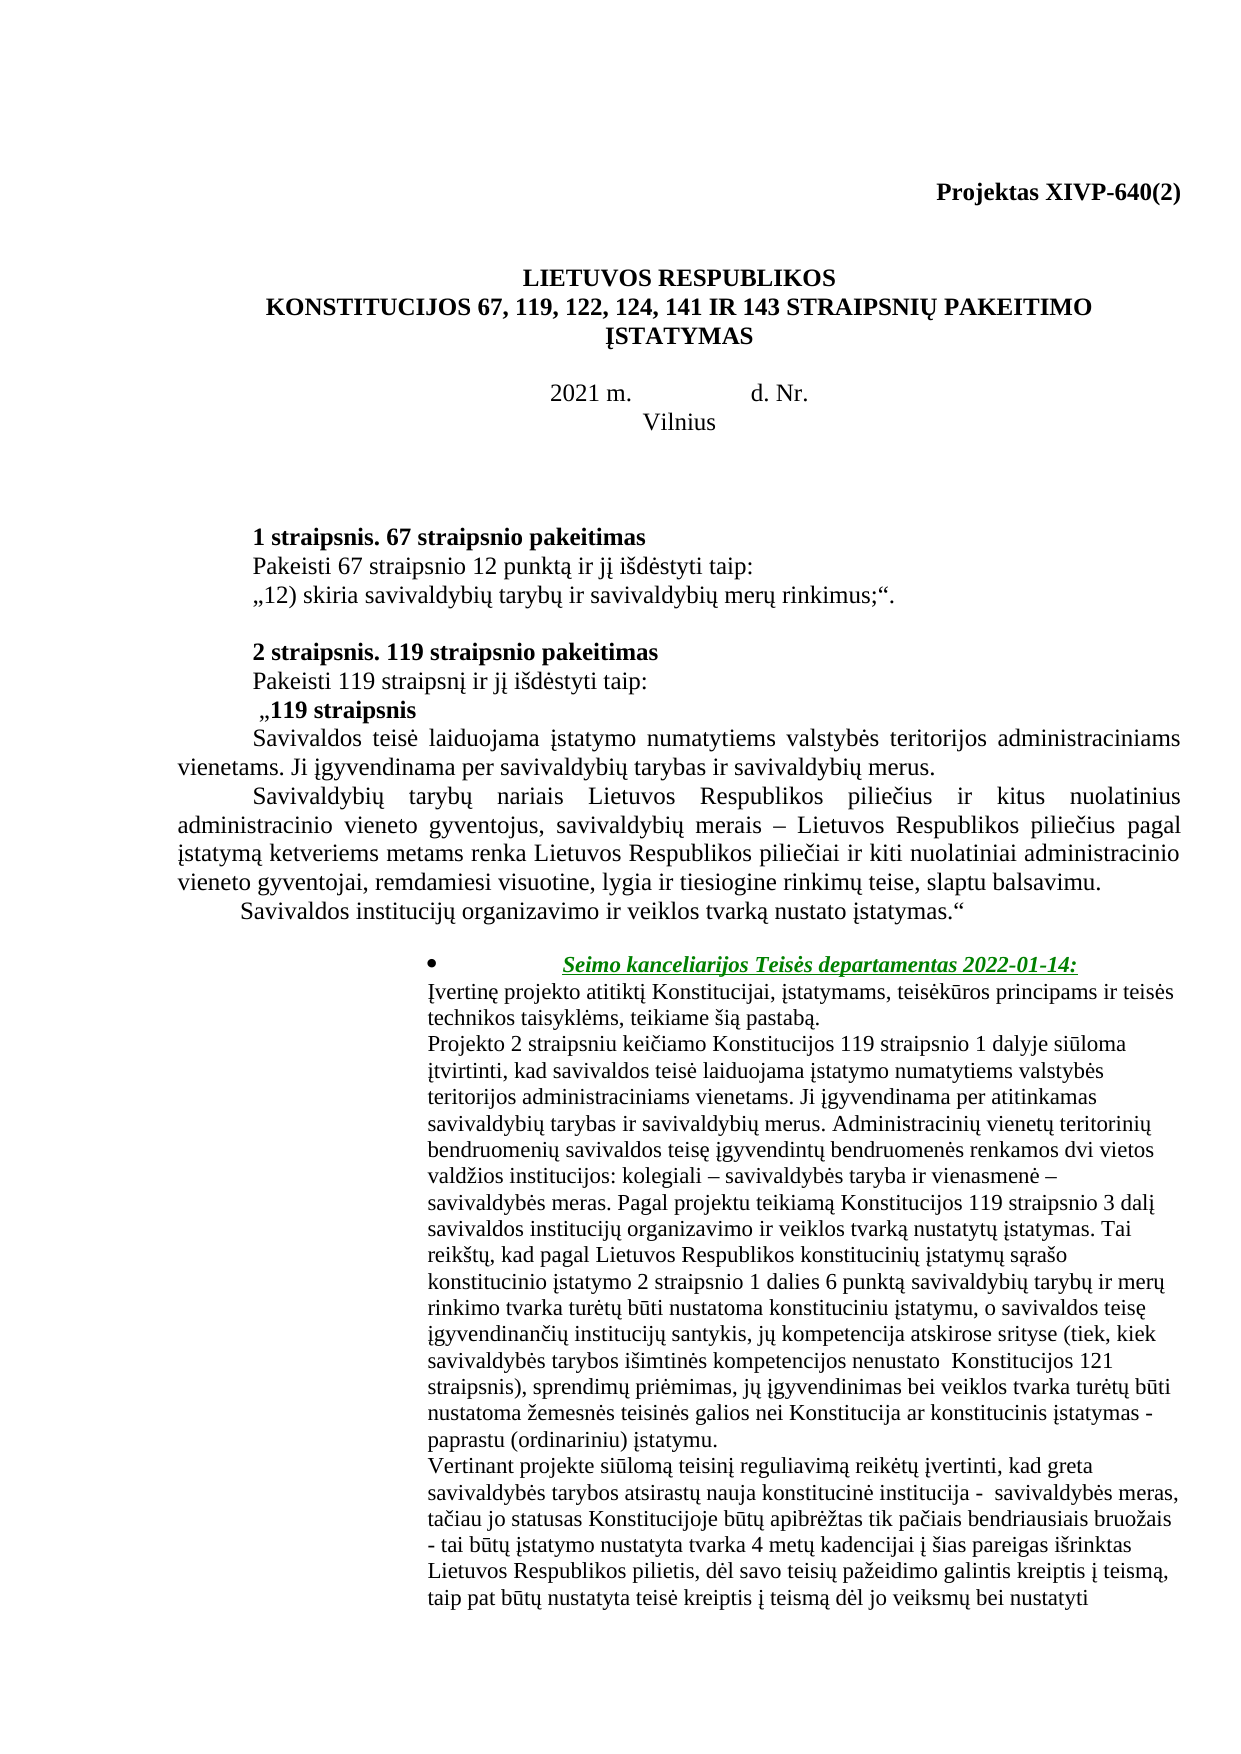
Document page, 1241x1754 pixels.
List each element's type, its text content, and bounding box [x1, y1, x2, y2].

text „119 straipsnis [177, 695, 1181, 723]
text Įvertinę projekto atitiktį Konstitucijai, įstatymams, teisėkūros principams ir teisės technikos taisyklėms, teikiame šią pastabą. [427, 978, 1181, 1031]
text ĮSTATYMAS [177, 321, 1181, 350]
text Vertinant projekte siūlomą teisinį reguliavimą reikėtų įvertinti, kad greta savivaldybės tarybos atsirastų nauja konstitucinė institucija - savivaldybės meras, tačiau jo statusas Konstitucijoje būtų apibrėžtas tik pačiais bendriausiais bruožais - tai būtų įstatymo nustatyta tvarka 4 metų kadencijai į šias pareigas išrinktas Lietuvos Respublikos pilietis, dėl savo teisių pažeidimo galintis kreiptis į teismą, taip pat būtų nustatyta teisė kreiptis į teismą dėl jo veiksmų bei nustatyti [427, 1452, 1181, 1610]
text „12) skiria savivaldybių tarybų ir savivaldybių merų rinkimus;“. [177, 580, 1181, 608]
text 2 straipsnis. 119 straipsnio pakeitimas [177, 637, 1181, 666]
text Savivaldos institucijų organizavimo ir veiklos tvarką nustato įstatymas.“ [177, 896, 1181, 925]
text Vilnius [177, 407, 1181, 436]
text Pakeisti 67 straipsnio 12 punktą ir jį išdėstyti taip: [177, 551, 1181, 580]
text Savivaldos teisė laiduojama įstatymo numatytiems valstybės teritorijos administraciniams vienetams. Ji įgyvendinama per savivaldybių tarybas ir savivaldybių merus. [177, 723, 1181, 781]
text Pakeisti 119 straipsnį ir jį išdėstyti taip: [177, 666, 1181, 695]
text KONSTITUCIJOS 67, 119, 122, 124, 141 IR 143 STRAIPSNIŲ PAKEITIMO [177, 292, 1181, 321]
text 2021 m. d. Nr. [177, 378, 1181, 407]
text Projekto 2 straipsniu keičiamo Konstitucijos 119 straipsnio 1 dalyje siūloma įtvirtinti, kad savivaldos teisė laiduojama įstatymo numatytiems valstybės teritorijos administraciniams vienetams. Ji įgyvendinama per atitinkamas savivaldybių tarybas ir savivaldybių merus. Administracinių vienetų teritorinių bendruomenių savivaldos teisę įgyvendintų bendruomenės renkamos dvi vietos valdžios institucijos: kolegiali – savivaldybės taryba ir vienasmenė – savivaldybės meras. Pagal projektu teikiamą Konstitucijos 119 straipsnio 3 dalį savivaldos institucijų organizavimo ir veiklos tvarką nustatytų įstatymas. Tai reikštų, kad pagal Lietuvos Respublikos konstitucinių įstatymų sąrašo konstitucinio įstatymo 2 straipsnio 1 dalies 6 punktą savivaldybių tarybų ir merų rinkimo tvarka turėtų būti nustatoma konstituciniu įstatymu, o savivaldos teisę įgyvendinančių institucijų santykis, jų kompetencija atskirose srityse (tiek, kiek savivaldybės tarybos išimtinės kompetencijos nenustato Konstitucijos 121 straipsnis), sprendimų priėmimas, jų įgyvendinimas bei veiklos tvarka turėtų būti nustatoma žemesnės teisinės galios nei Konstitucija ar konstitucinis įstatymas - paprastu (ordinariniu) įstatymu. [427, 1031, 1181, 1452]
text Projektas XIVP-640(2) [177, 177, 1181, 206]
text 1 straipsnis. 67 straipsnio pakeitimas [177, 522, 1181, 551]
text LIETUVOS RESPUBLIKOS [177, 263, 1181, 292]
list Seimo kanceliarijos Teisės departamentas 2022-01-14: [427, 951, 1181, 978]
text Savivaldybių tarybų nariais Lietuvos Respublikos piliečius ir kitus nuolatinius administracinio vieneto gyventojus, savivaldybių merais – Lietuvos Respublikos piliečius pagal įstatymą ketveriems metams renka Lietuvos Respublikos piliečiai ir kiti nuolatiniai administracinio vieneto gyventojai, remdamiesi visuotine, lygia ir tiesiogine rinkimų teise, slaptu balsavimu. [177, 781, 1181, 896]
